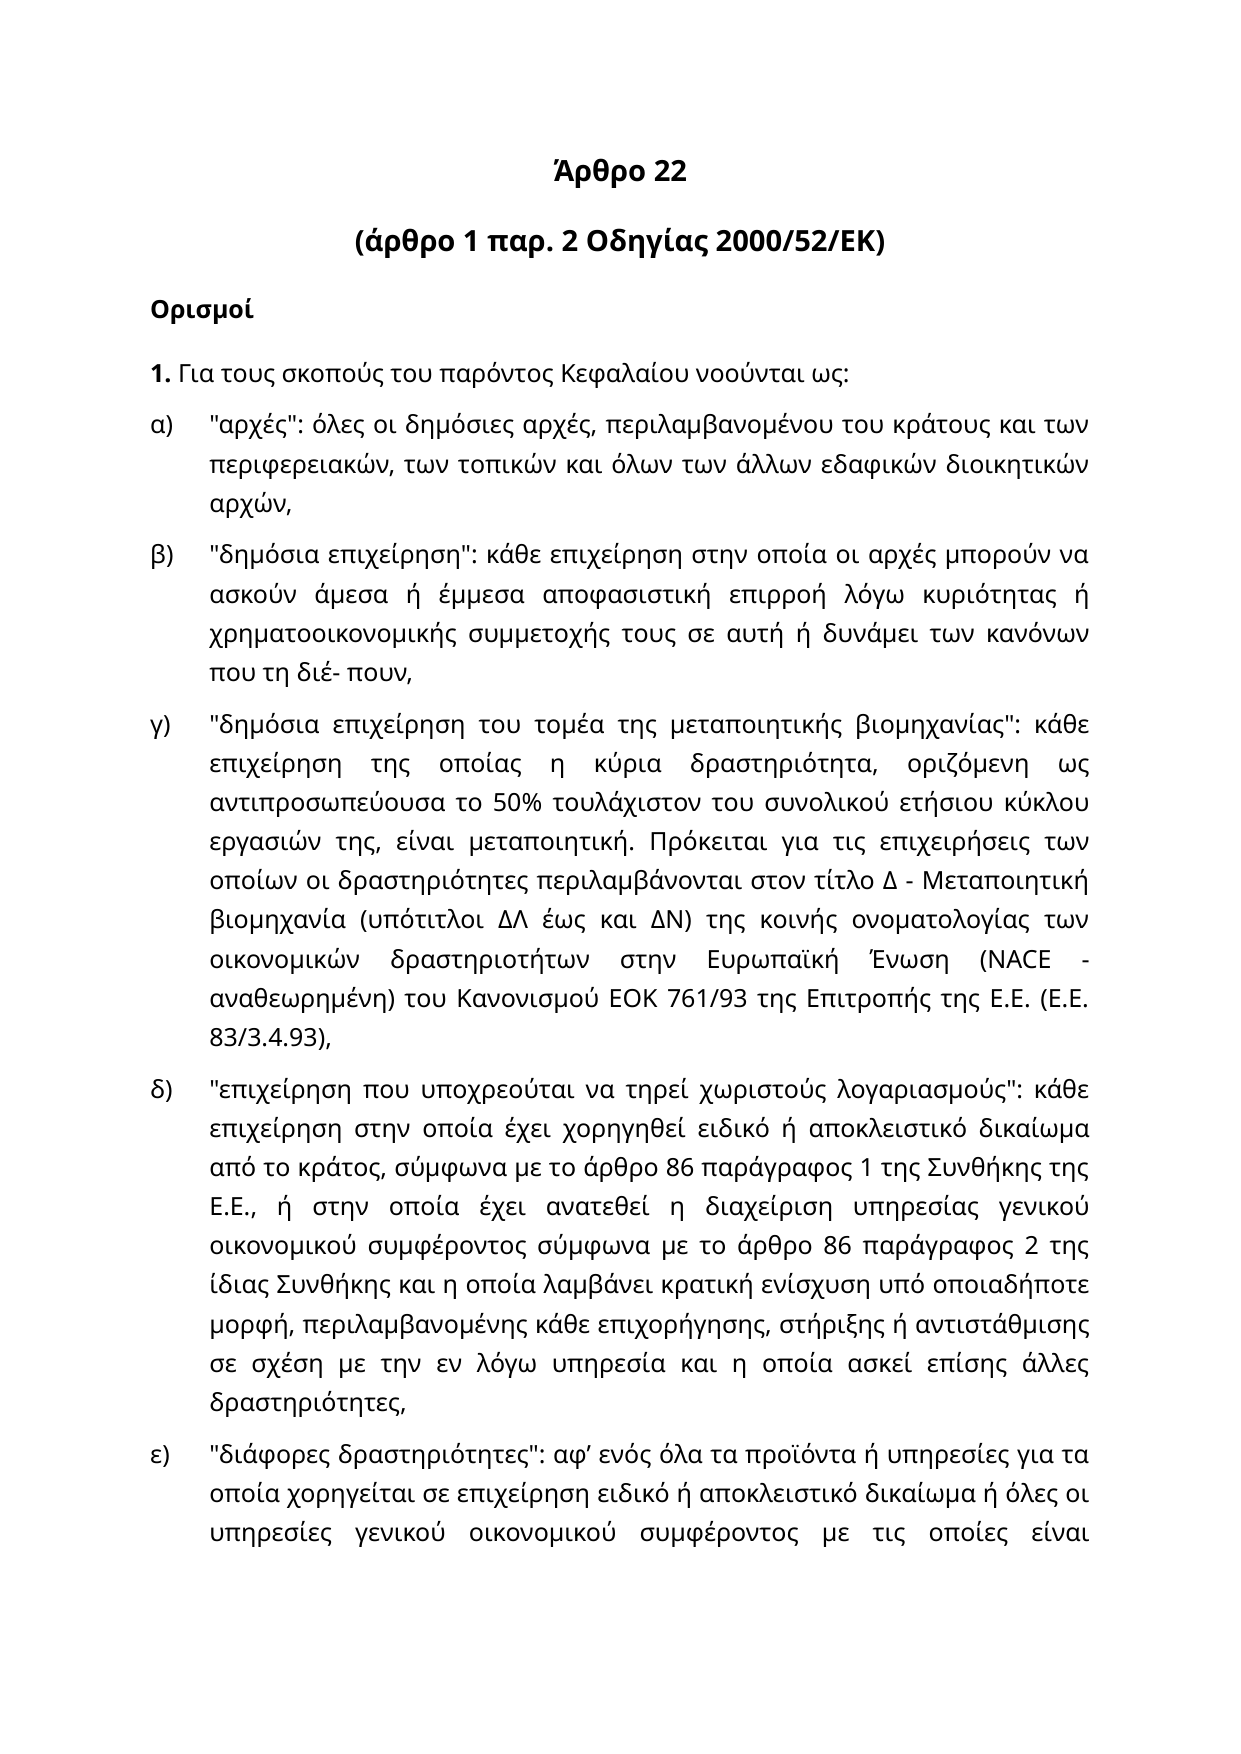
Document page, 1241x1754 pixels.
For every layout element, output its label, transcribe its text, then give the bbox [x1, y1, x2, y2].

list ε) "διάφορες δραστηριότητες": αφ’ ενός όλα τα προϊόντα ή υπηρεσίες για τα οποία χορηγείται σε επιχείρηση ειδικό ή αποκλειστικό δικαίωμα ή όλες οι υπηρεσίες γενικού οικονομικού συμφέροντος με τις οποίες είναι [150, 1436, 1090, 1549]
list β) "δημόσια επιχείρηση": κάθε επιχείρηση στην οποία οι αρχές μπορούν να ασκούν άμεσα ή έμμεσα αποφασιστική επιρροή λόγω κυριότητας ή χρηματοοικονομικής συμμετοχής τους σε αυτή ή δυνάμει των κανόνων που τη διέ- πουν, [150, 537, 1090, 689]
subtitle Άρθρο 22 [150, 150, 1090, 190]
subtitle (άρθρο 1 παρ. 2 Οδηγίας 2000/52/ΕΚ) [150, 221, 1090, 260]
list γ) "δημόσια επιχείρηση του τομέα της μεταποιητικής βιομηχανίας": κάθε επιχείρηση της οποίας η κύρια δραστηριότητα, οριζόμενη ως αντιπροσωπεύουσα το 50% τουλάχιστον του συνολικού ετήσιου κύκλου εργασιών της, είναι μεταποιητική. Πρόκειται για τις επιχειρήσεις των οποίων οι δραστηριότητες περιλαμβάνονται στον τίτλο Δ - Μεταποιητική βιομηχανία (υπότιτλοι ΔΛ έως και ΔΝ) της κοινής ονοματολογίας των οικονομικών δραστηριοτήτων στην Ευρωπαϊκή Ένωση (NACE - αναθεωρημένη) του Κανονισμού ΕΟΚ 761/93 της Επιτροπής της Ε.Ε. (Ε.Ε. 83/3.4.93), [150, 706, 1090, 1054]
text Ορισμοί [150, 291, 1090, 325]
text 1. Για τους σκοπούς του παρόντος Κεφαλαίου νοούνται ως: [150, 355, 1090, 389]
list α) "αρχές": όλες οι δημόσιες αρχές, περιλαμβανομένου του κράτους και των περιφερειακών, των τοπικών και όλων των άλλων εδαφικών διοικητικών αρχών, [150, 407, 1090, 519]
list δ) "επιχείρηση που υποχρεούται να τηρεί χωριστούς λογαριασμούς": κάθε επιχείρηση στην οποία έχει χορηγηθεί ειδικό ή αποκλειστικό δικαίωμα από το κράτος, σύμφωνα με το άρθρο 86 παράγραφος 1 της Συνθήκης της Ε.Ε., ή στην οποία έχει ανατεθεί η διαχείριση υπηρεσίας γενικού οικονομικού συμφέροντος σύμφωνα με το άρθρο 86 παράγραφος 2 της ίδιας Συνθήκης και η οποία λαμβάνει κρατική ενίσχυση υπό οποιαδήποτε μορφή, περιλαμβανομένης κάθε επιχορήγησης, στήριξης ή αντιστάθμισης σε σχέση με την εν λόγω υπηρεσία και η οποία ασκεί επίσης άλλες δραστηριότητες, [150, 1071, 1090, 1419]
